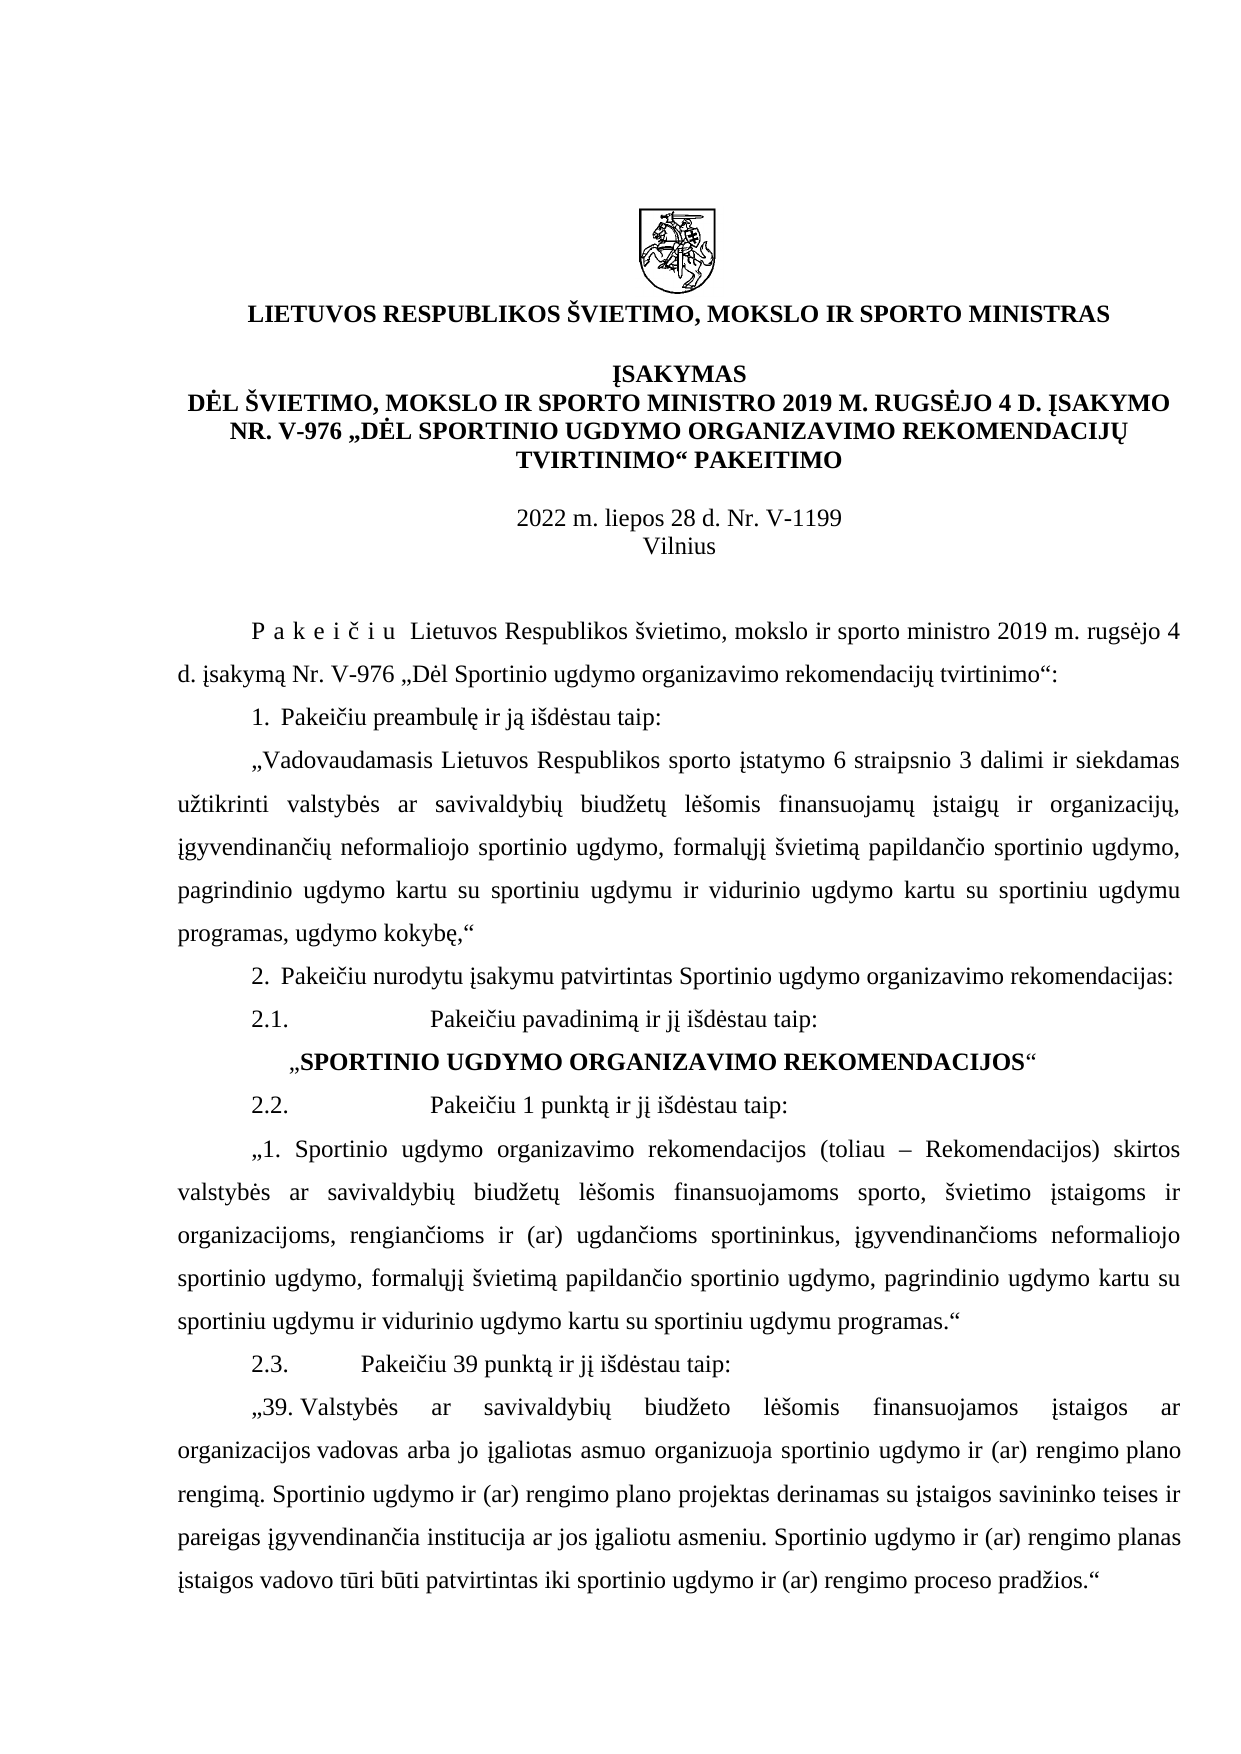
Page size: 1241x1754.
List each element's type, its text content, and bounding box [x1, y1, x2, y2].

text 2022 m. liepos 28 d. Nr. V-1199 [177, 503, 1181, 531]
text 2.3. Pakeičiu 39 punktą ir jį išdėstau taip: [251, 1349, 1181, 1378]
text „Vadovaudamasis Lietuvos Respublikos sporto įstatymo 6 straipsnio 3 dalimi ir siekdamas užtikrinti valstybės ar savivaldybių biudžetų lėšomis finansuojamų įstaigų ir organizacijų, įgyvendinančių neformaliojo sportinio ugdymo, formalųjį švietimą papildančio sportinio ugdymo, pagrindinio ugdymo kartu su sportiniu ugdymu ir vidurinio ugdymo kartu su sportiniu ugdymu programas, ugdymo kokybę,“ [177, 746, 1181, 947]
text DĖL ŠVIETIMO, MOKSLO IR SPORTO MINISTRO 2019 M. RUGSĖJO 4 D. ĮSAKYMO NR. V-976 „DĖL SPORTINIO UGDYMO ORGANIZAVIMO REKOMENDACIJŲ TVIRTINIMO“ PAKEITIMO [177, 388, 1181, 474]
text 1. Pakeičiu preambulę ir ją išdėstau taip: [177, 702, 1181, 731]
text „39. Valstybės ar savivaldybių biudžeto lėšomis finansuojamos įstaigos ar organizacijos vadovas arba jo įgaliotas asmuo organizuoja sportinio ugdymo ir (ar) rengimo plano rengimą. Sportinio ugdymo ir (ar) rengimo plano projektas derinamas su įstaigos savininko teises ir pareigas įgyvendinančia institucija ar jos įgaliotu asmeniu. Sportinio ugdymo ir (ar) rengimo planas įstaigos vadovo tūri būti patvirtintas iki sportinio ugdymo ir (ar) rengimo proceso pradžios.“ [177, 1392, 1181, 1594]
text „1. Sportinio ugdymo organizavimo rekomendacijos (toliau – Rekomendacijos) skirtos valstybės ar savivaldybių biudžetų lėšomis finansuojamoms sporto, švietimo įstaigoms ir organizacijoms, rengiančioms ir (ar) ugdančioms sportininkus, įgyvendinančioms neformaliojo sportinio ugdymo, formalųjį švietimą papildančio sportinio ugdymo, pagrindinio ugdymo kartu su sportiniu ugdymu ir vidurinio ugdymo kartu su sportiniu ugdymu programas.“ [177, 1134, 1181, 1335]
text 2.2. Pakeičiu 1 punktą ir jį išdėstau taip: [251, 1091, 1181, 1119]
text Pakeičiu Lietuvos Respublikos švietimo, mokslo ir sporto ministro 2019 m. rugsėjo 4 d. įsakymą Nr. V-976 „Dėl Sportinio ugdymo organizavimo rekomendacijų tvirtinimo“: [177, 616, 1181, 688]
text LIETUVOS RESPUBLIKOS ŠVIETIMO, MOKSLO IR SPORTO MINISTRAS [177, 299, 1181, 328]
text ĮSAKYMAS [177, 359, 1181, 388]
text „SPORTINIO UGDYMO ORGANIZAVIMO REKOMENDACIJOS“ [288, 1047, 1181, 1076]
text Vilnius [177, 531, 1181, 560]
text 2. Pakeičiu nurodytu įsakymu patvirtintas Sportinio ugdymo organizavimo rekomendacijas: [177, 961, 1181, 990]
text 2.1. Pakeičiu pavadinimą ir jį išdėstau taip: [251, 1004, 1181, 1033]
